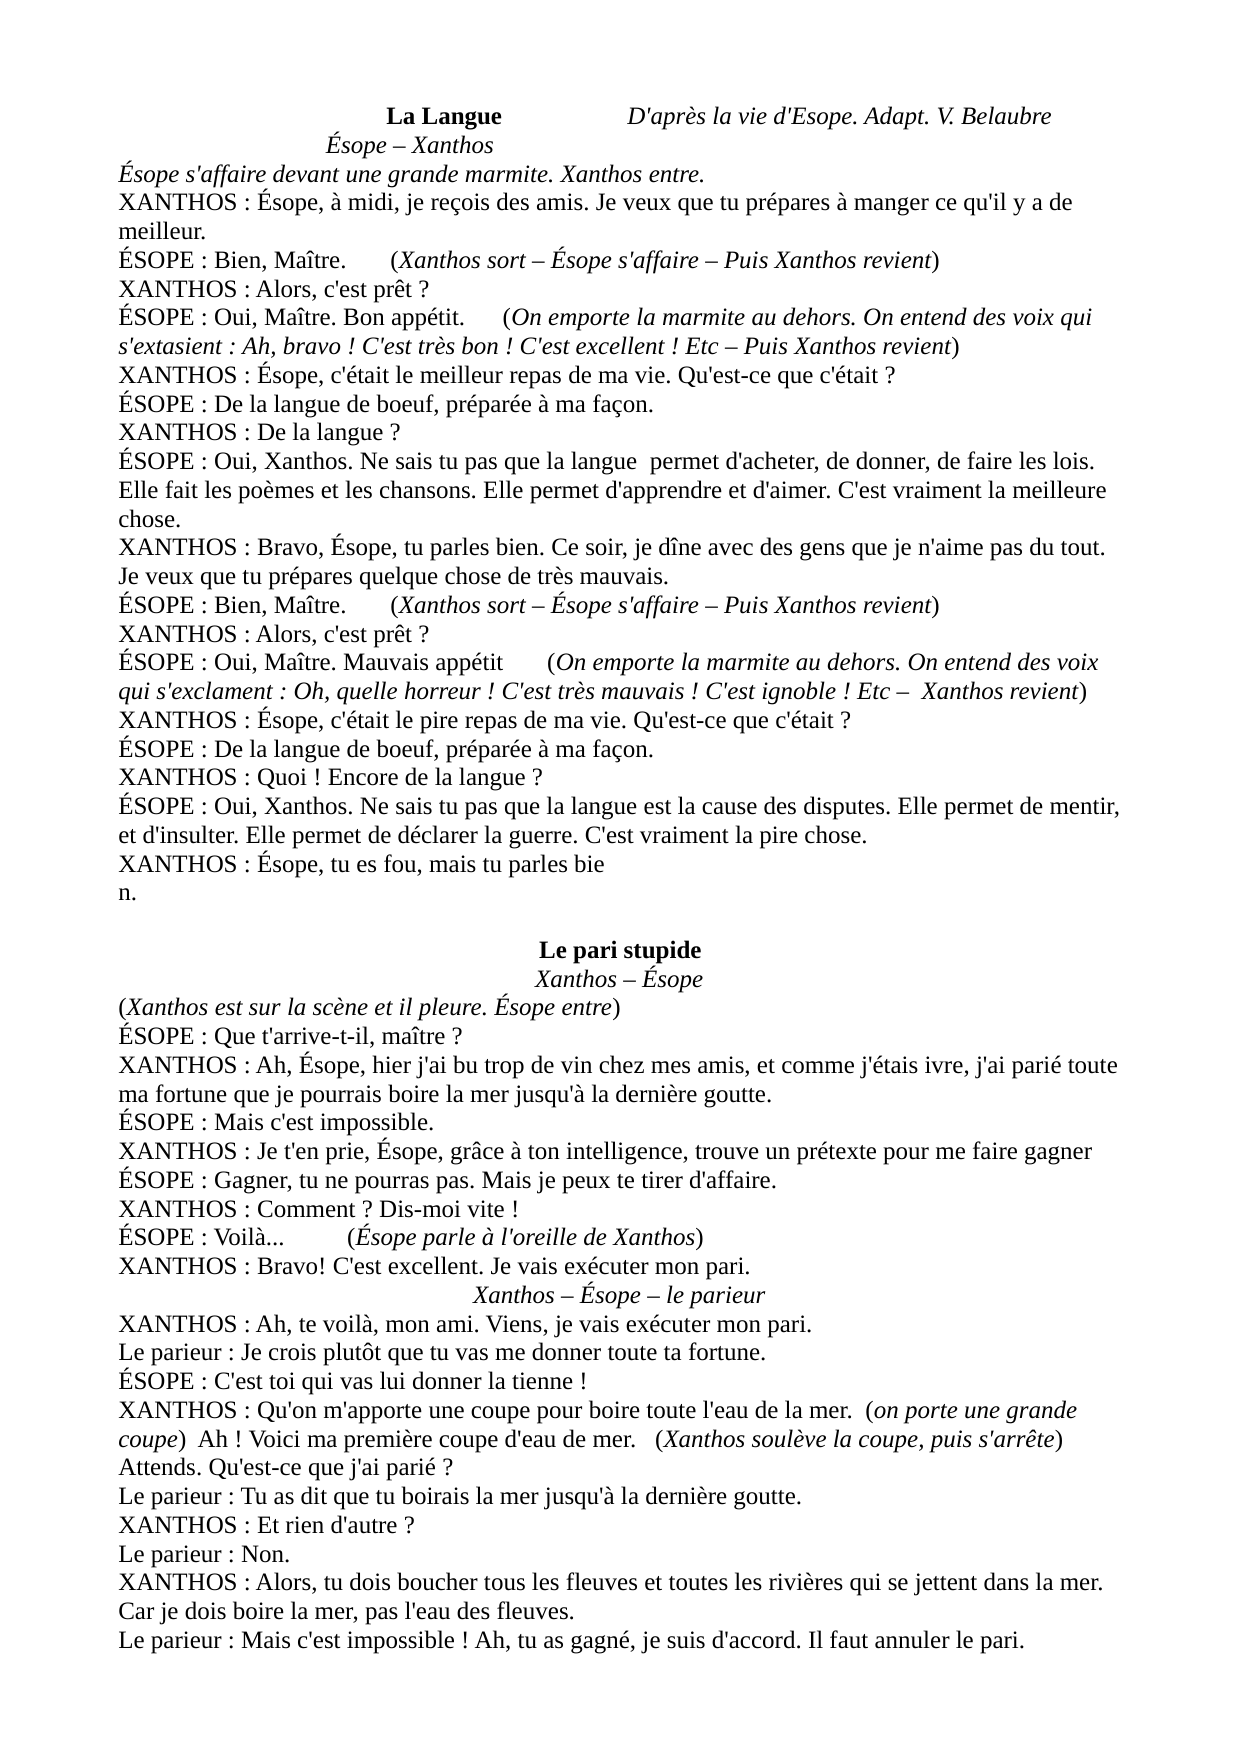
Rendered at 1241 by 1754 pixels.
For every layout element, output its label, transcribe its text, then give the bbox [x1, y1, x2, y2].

text La Langue D'après la vie d'Esope. Adapt. V. Belaubre [118, 101, 1122, 130]
text ÉSOPE : Oui, Maître. Mauvais appétit (On emporte la marmite au dehors. On entend des voix qui s'exclament : Oh, quelle horreur ! C'est très mauvais ! C'est ignoble ! Etc – Xanthos revient) [118, 647, 1122, 705]
text XANTHOS : Ésope, tu es fou, mais tu parles bie [118, 849, 1122, 877]
text ÉSOPE : C'est toi qui vas lui donner la tienne ! [118, 1366, 1122, 1395]
text ÉSOPE : Oui, Maître. Bon appétit. (On emporte la marmite au dehors. On entend des voix qui s'extasient : Ah, bravo ! C'est très bon ! C'est excellent ! Etc – Puis Xanthos revient) [118, 302, 1122, 360]
text XANTHOS : Qu'on m'apporte une coupe pour boire toute l'eau de la mer. (on porte une grande coupe) Ah ! Voici ma première coupe d'eau de mer. (Xanthos soulève la coupe, puis s'arrête) [118, 1395, 1122, 1452]
text XANTHOS : Ésope, c'était le meilleur repas de ma vie. Qu'est-ce que c'était ? [118, 360, 1122, 389]
text n. [118, 877, 1122, 906]
text Xanthos – Ésope [118, 964, 1122, 992]
text ÉSOPE : Bien, Maître. (Xanthos sort – Ésope s'affaire – Puis Xanthos revient) [118, 590, 1122, 619]
text Ésope – Xanthos [118, 130, 1122, 159]
text XANTHOS : Ésope, c'était le pire repas de ma vie. Qu'est-ce que c'était ? [118, 705, 1122, 734]
text XANTHOS : Alors, c'est prêt ? [118, 619, 1122, 647]
text ÉSOPE : Mais c'est impossible. [118, 1107, 1122, 1136]
text Le parieur : Non. [118, 1539, 1122, 1567]
text ÉSOPE : De la langue de boeuf, préparée à ma façon. [118, 734, 1122, 762]
text XANTHOS : Bravo! C'est excellent. Je vais exécuter mon pari. [118, 1251, 1122, 1280]
text XANTHOS : De la langue ? [118, 417, 1122, 446]
text Le parieur : Mais c'est impossible ! Ah, tu as gagné, je suis d'accord. Il faut annuler le pari. [118, 1625, 1122, 1654]
text XANTHOS : Et rien d'autre ? [118, 1510, 1122, 1539]
text Attends. Qu'est-ce que j'ai parié ? [118, 1452, 1122, 1481]
text Le parieur : Je crois plutôt que tu vas me donner toute ta fortune. [118, 1337, 1122, 1366]
text XANTHOS : Ésope, à midi, je reçois des amis. Je veux que tu prépares à manger ce qu'il y a de meilleur. [118, 187, 1122, 245]
text XANTHOS : Ah, Ésope, hier j'ai bu trop de vin chez mes amis, et comme j'étais ivre, j'ai parié toute ma fortune que je pourrais boire la mer jusqu'à la dernière goutte. [118, 1050, 1122, 1107]
text XANTHOS : Quoi ! Encore de la langue ? [118, 762, 1122, 791]
text ÉSOPE : Oui, Xanthos. Ne sais tu pas que la langue permet d'acheter, de donner, de faire les lois. Elle fait les poèmes et les chansons. Elle permet d'apprendre et d'aimer. C'est vraiment la meilleure chose. [118, 446, 1122, 532]
text XANTHOS : Bravo, Ésope, tu parles bien. Ce soir, je dîne avec des gens que je n'aime pas du tout. Je veux que tu prépares quelque chose de très mauvais. [118, 532, 1122, 590]
text XANTHOS : Alors, c'est prêt ? [118, 274, 1122, 302]
text Le parieur : Tu as dit que tu boirais la mer jusqu'à la dernière goutte. [118, 1481, 1122, 1510]
text ÉSOPE : Que t'arrive-t-il, maître ? [118, 1021, 1122, 1050]
text (Xanthos est sur la scène et il pleure. Ésope entre) [118, 992, 1122, 1021]
text XANTHOS : Ah, te voilà, mon ami. Viens, je vais exécuter mon pari. [118, 1309, 1122, 1337]
text ÉSOPE : Gagner, tu ne pourras pas. Mais je peux te tirer d'affaire. [118, 1165, 1122, 1194]
text ÉSOPE : Oui, Xanthos. Ne sais tu pas que la langue est la cause des disputes. Elle permet de mentir, et d'insulter. Elle permet de déclarer la guerre. C'est vraiment la pire chose. [118, 791, 1122, 849]
text Le pari stupide [118, 935, 1122, 964]
text ÉSOPE : Voilà... (Ésope parle à l'oreille de Xanthos) [118, 1222, 1122, 1251]
text Xanthos – Ésope – le parieur [118, 1280, 1122, 1309]
text XANTHOS : Comment ? Dis-moi vite ! [118, 1194, 1122, 1222]
text ÉSOPE : Bien, Maître. (Xanthos sort – Ésope s'affaire – Puis Xanthos revient) [118, 245, 1122, 274]
text XANTHOS : Je t'en prie, Ésope, grâce à ton intelligence, trouve un prétexte pour me faire gagner [118, 1136, 1122, 1165]
text XANTHOS : Alors, tu dois boucher tous les fleuves et toutes les rivières qui se jettent dans la mer. Car je dois boire la mer, pas l'eau des fleuves. [118, 1567, 1122, 1625]
text Ésope s'affaire devant une grande marmite. Xanthos entre. [118, 159, 1122, 187]
text ÉSOPE : De la langue de boeuf, préparée à ma façon. [118, 389, 1122, 417]
